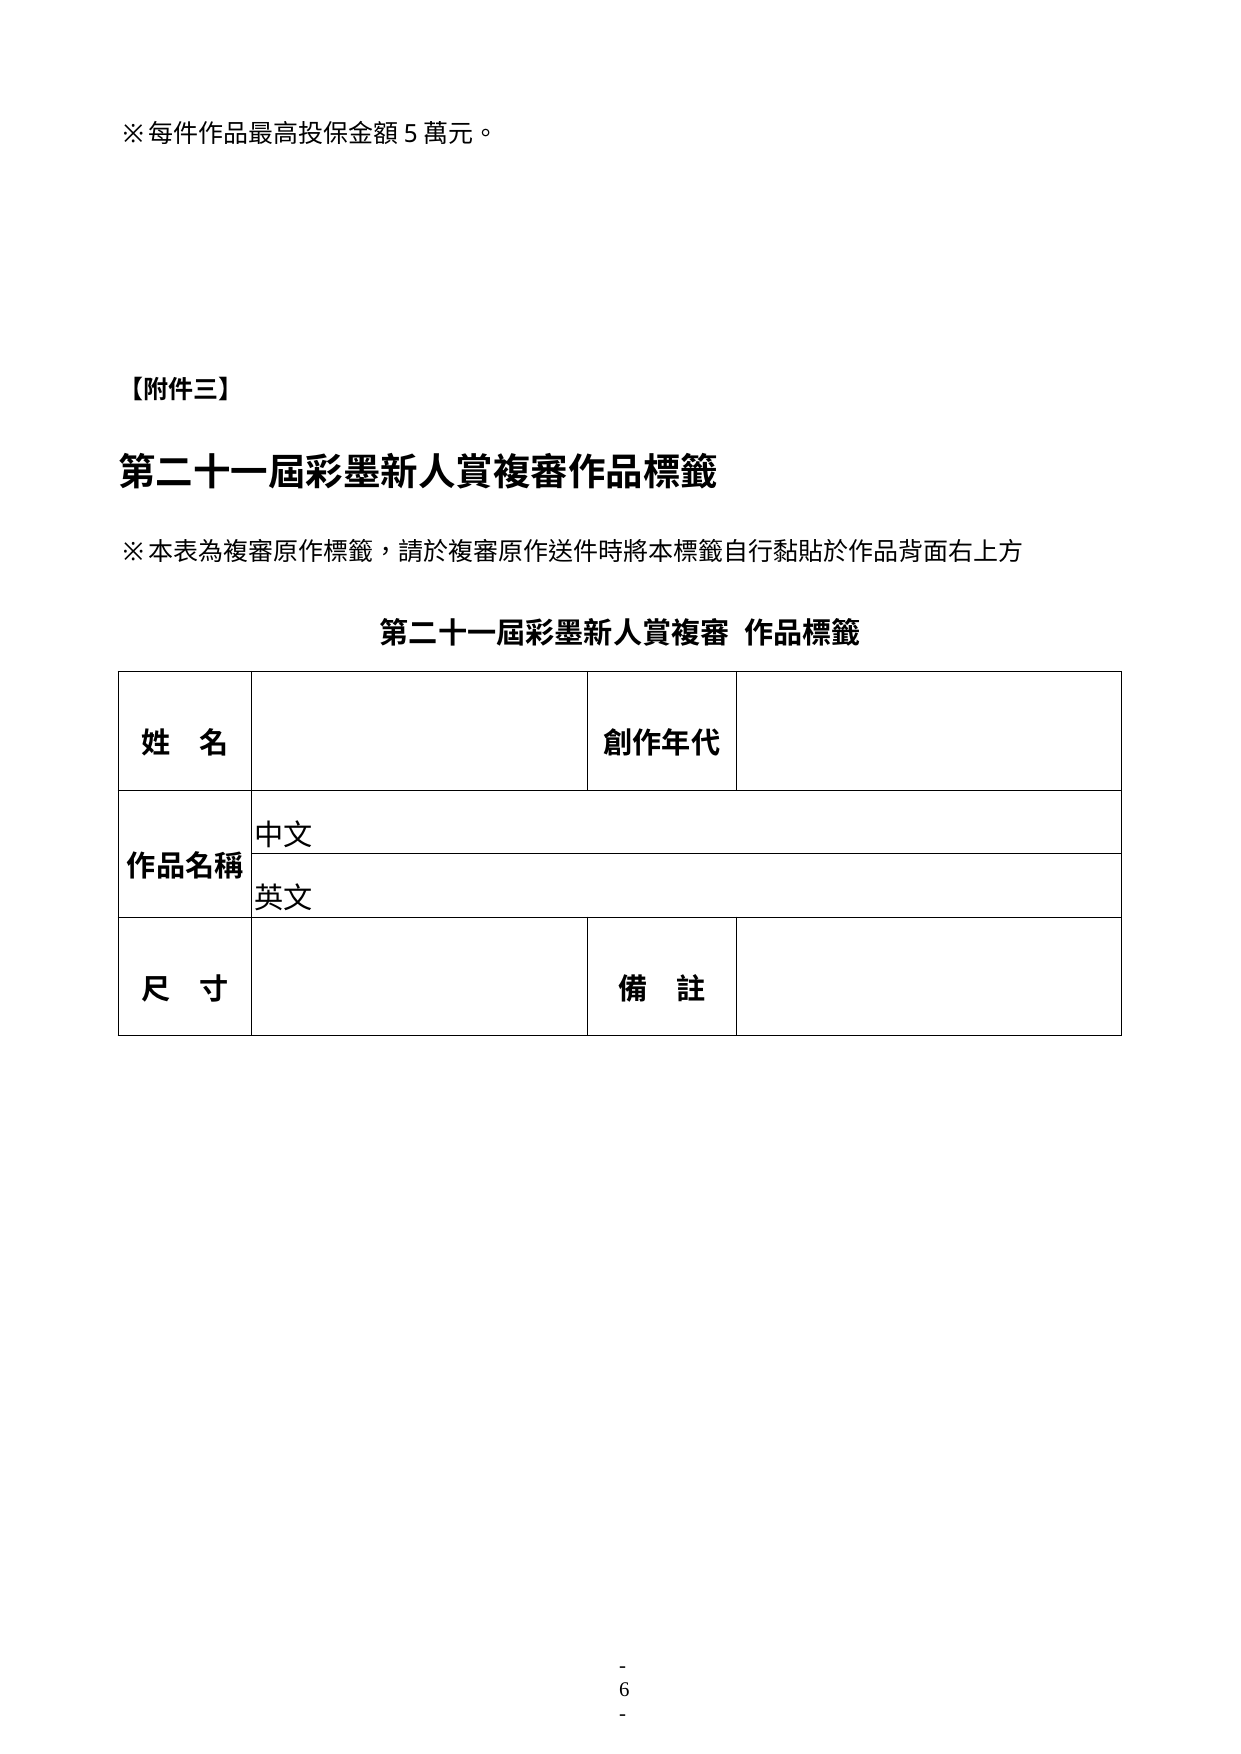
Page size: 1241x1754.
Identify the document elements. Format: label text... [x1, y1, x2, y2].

table_cell 作品名稱 [119, 791, 251, 917]
table_header 姓 名 [119, 672, 251, 789]
text ※本表為複審原作標籤，請於複審原作送件時將本標籤自行黏貼於作品背面右上方 [118, 508, 1122, 571]
table_cell 中文 [252, 791, 1121, 853]
text 【附件三】 [118, 346, 1122, 408]
table_header [252, 672, 587, 789]
text 第二十一屆彩墨新人賞複審作品標籤 [118, 427, 1122, 489]
table_cell 備 註 [588, 918, 736, 1035]
table_header [737, 672, 1121, 789]
table_cell [737, 918, 1121, 1035]
table_cell 尺 寸 [119, 918, 251, 1035]
text ※每件作品最高投保金額5萬元。 [118, 89, 1122, 152]
table_header 創作年代 [588, 672, 736, 789]
table_cell [252, 918, 587, 1035]
text 第二十一屆彩墨新人賞複審 作品標籤 [118, 589, 1122, 652]
table_cell 英文 [252, 854, 1121, 917]
